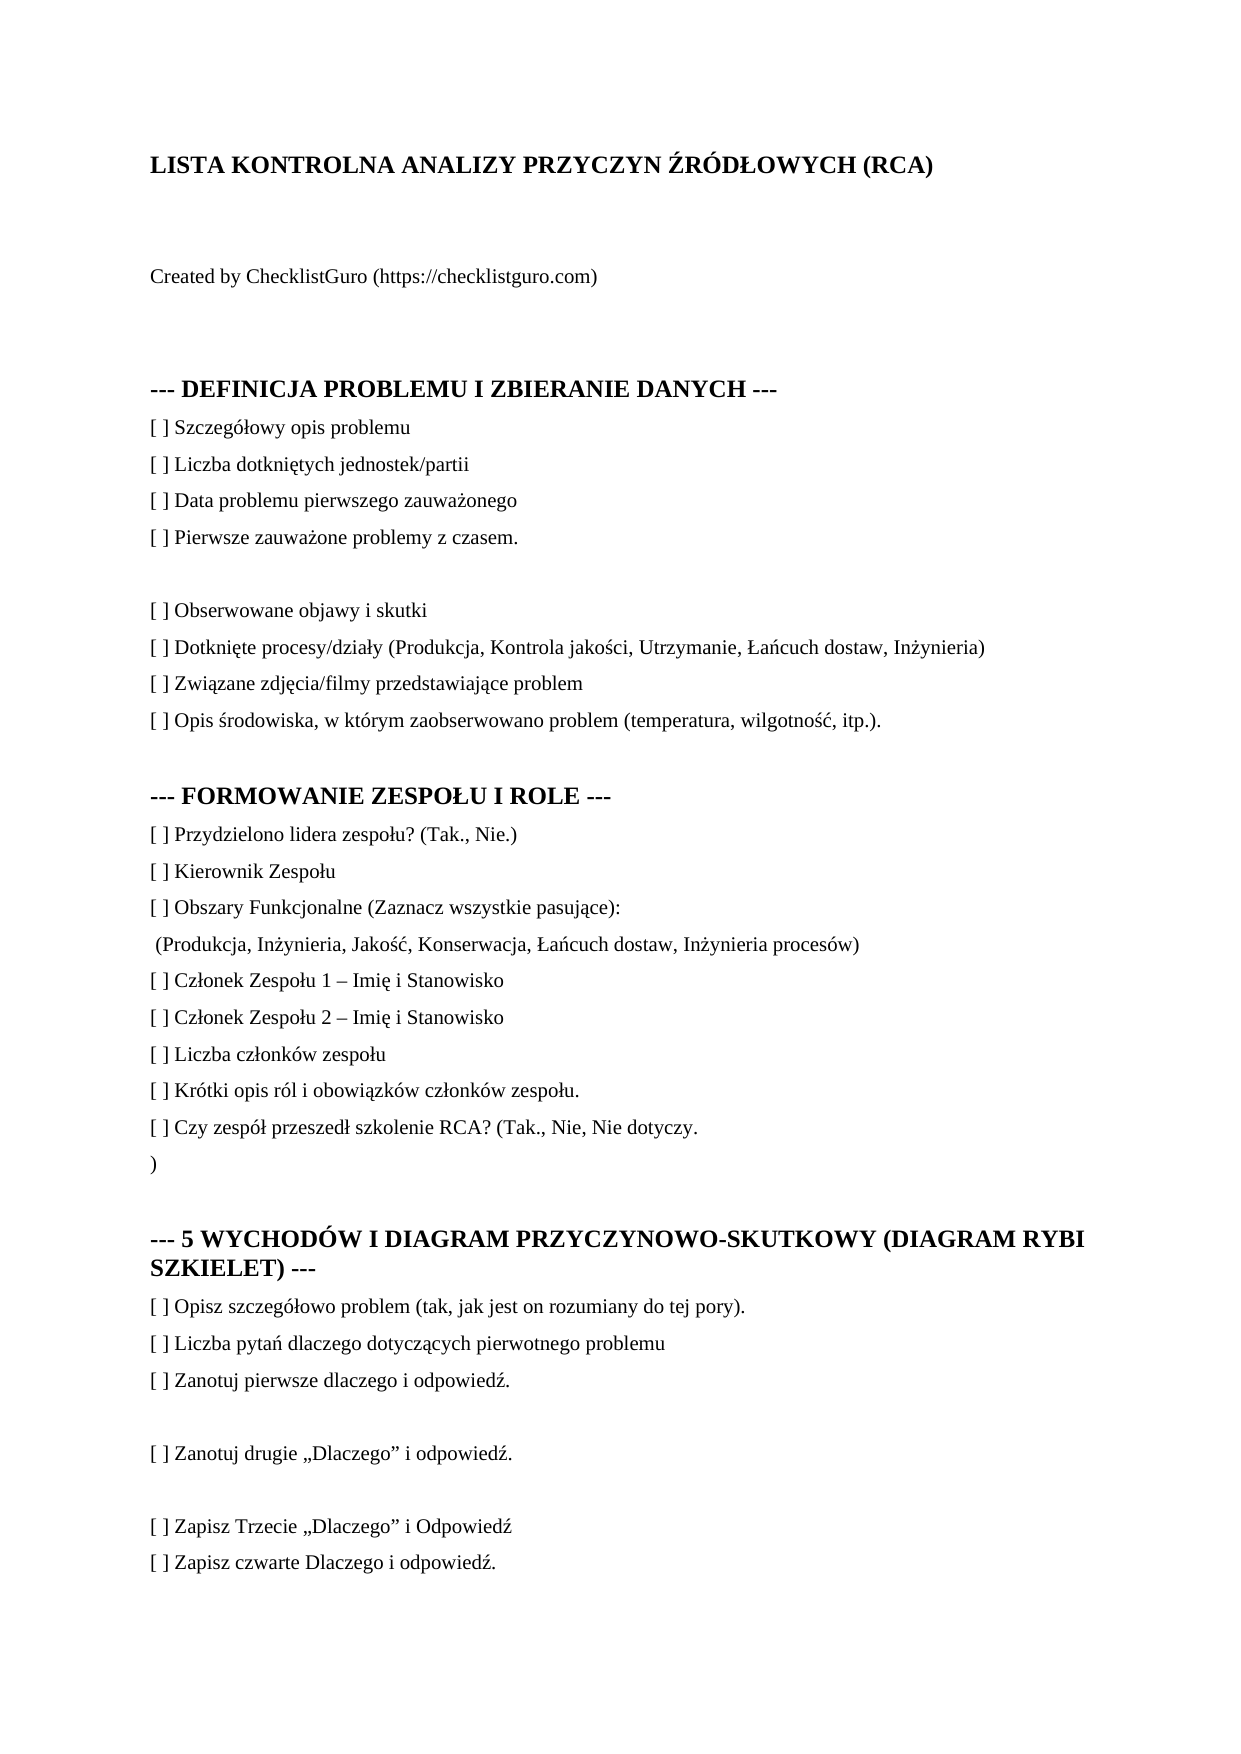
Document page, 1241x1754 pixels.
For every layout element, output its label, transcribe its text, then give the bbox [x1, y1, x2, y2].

text [ ] Pierwsze zauważone problemy z czasem. [150, 525, 1090, 549]
text [ ] Opis środowiska, w którym zaobserwowano problem (temperatura, wilgotność, itp.). [150, 708, 1090, 732]
text [ ] Zapisz czwarte Dlaczego i odpowiedź. [150, 1550, 1090, 1574]
text [ ] Liczba członków zespołu [150, 1042, 1090, 1066]
text [ ] Związane zdjęcia/filmy przedstawiające problem [150, 671, 1090, 695]
text Created by ChecklistGuro (https://checklistguro.com) [150, 264, 1090, 288]
text [ ] Przydzielono lidera zespołu? (Tak., Nie.) [150, 822, 1090, 846]
text [ ] Członek Zespołu 1 – Imię i Stanowisko [150, 968, 1090, 992]
text [ ] Zanotuj pierwsze dlaczego i odpowiedź. [150, 1367, 1090, 1392]
text [ ] Zanotuj drugie „Dlaczego” i odpowiedź. [150, 1441, 1090, 1465]
text [ ] Członek Zespołu 2 – Imię i Stanowisko [150, 1005, 1090, 1029]
text --- FORMOWANIE ZESPOŁU I ROLE --- [150, 781, 1090, 810]
text [ ] Obserwowane objawy i skutki [150, 598, 1090, 622]
text [ ] Szczegółowy opis problemu [150, 415, 1090, 439]
text --- DEFINICJA PROBLEMU I ZBIERANIE DANYCH --- [150, 374, 1090, 403]
text [ ] Dotknięte procesy/działy (Produkcja, Kontrola jakości, Utrzymanie, Łańcuch dostaw, Inżynieria) [150, 635, 1090, 659]
text [ ] Zapisz Trzecie „Dlaczego” i Odpowiedź [150, 1514, 1090, 1538]
text [ ] Czy zespół przeszedł szkolenie RCA? (Tak., Nie, Nie dotyczy. [150, 1115, 1090, 1139]
text [ ] Krótki opis ról i obowiązków członków zespołu. [150, 1078, 1090, 1102]
text ) [150, 1151, 1090, 1175]
text [ ] Kierownik Zespołu [150, 859, 1090, 883]
text (Produkcja, Inżynieria, Jakość, Konserwacja, Łańcuch dostaw, Inżynieria procesów) [150, 932, 1090, 956]
text [ ] Liczba pytań dlaczego dotyczących pierwotnego problemu [150, 1331, 1090, 1355]
text [ ] Opisz szczegółowo problem (tak, jak jest on rozumiany do tej pory). [150, 1294, 1090, 1318]
text [ ] Data problemu pierwszego zauważonego [150, 488, 1090, 512]
text [ ] Obszary Funkcjonalne (Zaznacz wszystkie pasujące): [150, 895, 1090, 919]
text LISTA KONTROLNA ANALIZY PRZYCZYN ŹRÓDŁOWYCH (RCA) [150, 150, 1090, 179]
text --- 5 WYCHODÓW I DIAGRAM PRZYCZYNOWO-SKUTKOWY (DIAGRAM RYBI SZKIELET) --- [150, 1224, 1090, 1282]
text [ ] Liczba dotkniętych jednostek/partii [150, 452, 1090, 476]
